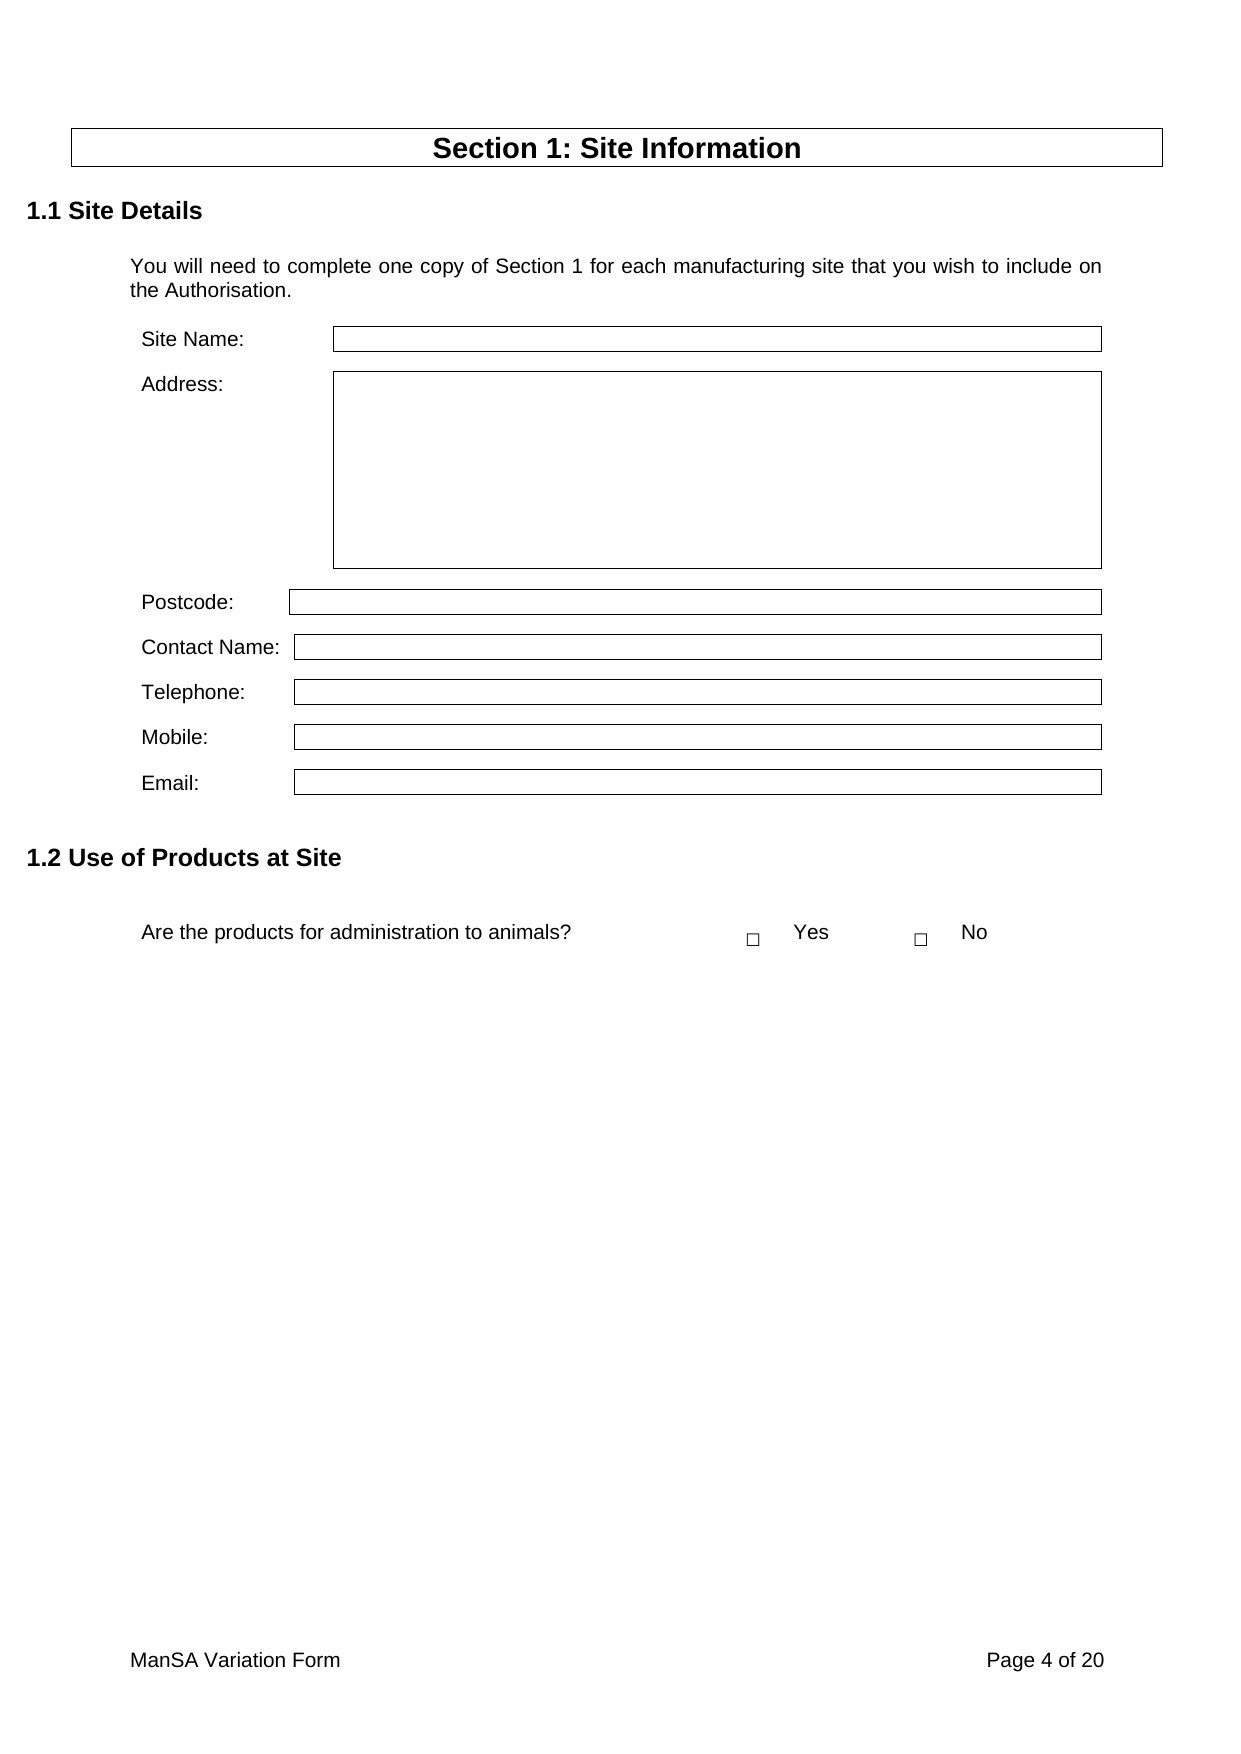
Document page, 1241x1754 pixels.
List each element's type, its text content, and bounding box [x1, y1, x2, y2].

table_cell Address: [130, 371, 333, 568]
table_cell [295, 725, 1101, 749]
table_cell [334, 352, 1101, 371]
table_header No [950, 920, 1022, 954]
text 1.2 Use of Products at Site [26, 843, 1193, 872]
table_cell Email: [130, 769, 294, 794]
table_header [334, 327, 1101, 351]
table_cell [295, 635, 1101, 659]
text You will need to complete one copy of Section 1 for each manufacturing site that you wish to include on the Authorisation. [130, 254, 1104, 302]
table_cell [130, 568, 1101, 588]
table_cell [334, 372, 1101, 568]
table_header Site Name: [130, 326, 333, 351]
table_cell [130, 659, 1101, 679]
table_cell [295, 770, 1101, 794]
table_header ☐ [734, 920, 782, 954]
table_cell Postcode: [130, 589, 289, 613]
table_header Yes [782, 920, 902, 954]
text Section 1: Site Information [72, 129, 1162, 166]
table_cell [130, 749, 1101, 769]
table_cell Mobile: [130, 724, 294, 749]
table_cell Telephone: [130, 679, 294, 704]
table_header ☐ [902, 920, 949, 954]
table_cell [290, 590, 1101, 613]
table_cell [130, 351, 334, 371]
table_cell [295, 680, 1101, 704]
text 1.1 Site Details [26, 196, 1193, 225]
table_cell [130, 614, 1101, 634]
table_cell [130, 704, 1101, 724]
table_header Are the products for administration to animals? [130, 920, 734, 954]
table_cell Contact Name: [130, 634, 294, 659]
